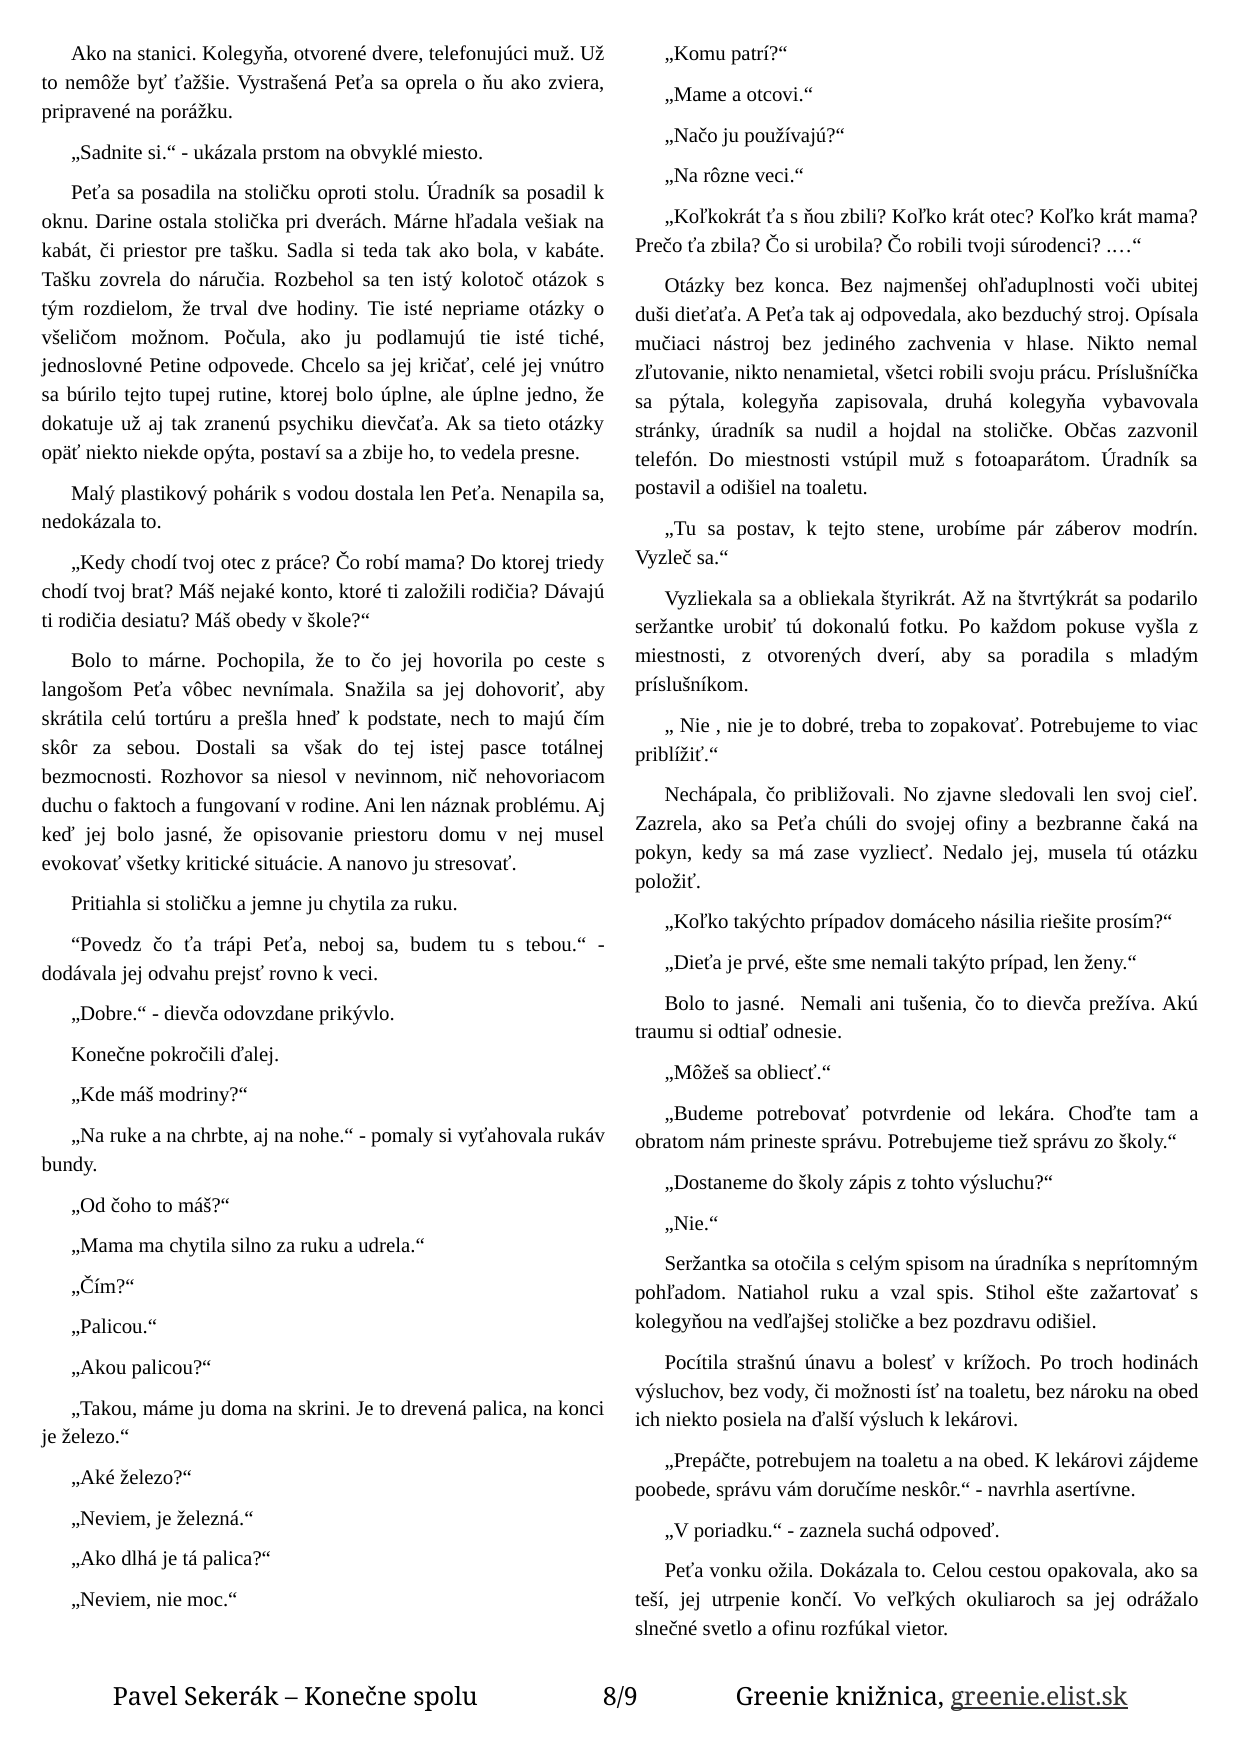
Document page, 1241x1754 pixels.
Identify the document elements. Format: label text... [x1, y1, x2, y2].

text „Neviem, je železná.“ [41, 1506, 605, 1530]
text „Na ruke a na chrbte, aj na nohe.“ - pomaly si vyťahovala rukáv bundy. [41, 1123, 605, 1176]
text „Môžeš sa obliecť.“ [635, 1060, 1199, 1084]
text Peťa vonku ožila. Dokázala to. Celou cestou opakovala, ako sa teší, jej utrpenie končí. Vo veľkých okuliaroch sa jej odrážalo slnečné svetlo a ofinu rozfúkal vietor. [635, 1558, 1199, 1640]
text Pocítila strašnú únavu a bolesť v krížoch. Po troch hodinách výsluchov, bez vody, či možnosti ísť na toaletu, bez nároku na obed ich niekto posiela na ďalší výsluch k lekárovi. [635, 1350, 1199, 1431]
text „Mama ma chytila silno za ruku a udrela.“ [41, 1233, 605, 1257]
text „ Nie , nie je to dobré, treba to zopakovať. Potrebujeme to viac priblížiť.“ [635, 713, 1199, 766]
text „Prepáčte, potrebujem na toaletu a na obed. K lekárovi zájdeme poobede, správu vám doručíme neskôr.“ - navrhla asertívne. [635, 1448, 1199, 1501]
text „Kde máš modriny?“ [41, 1082, 605, 1106]
text „Akou palicou?“ [41, 1355, 605, 1379]
text „Palicou.“ [41, 1314, 605, 1338]
text Bolo to jasné. Nemali ani tušenia, čo to dievča prežíva. Akú traumu si odtiaľ odnesie. [635, 991, 1199, 1043]
text „Dostaneme do školy zápis z tohto výsluchu?“ [635, 1170, 1199, 1194]
text „Tu sa postav, k tejto stene, urobíme pár záberov modrín. Vyzleč sa.“ [635, 516, 1199, 569]
text „Dobre.“ - dievča odovzdane prikývlo. [41, 1001, 605, 1025]
text Pritiahla si stoličku a jemne ju chytila za ruku. [41, 891, 605, 915]
text „Aké železo?“ [41, 1465, 605, 1489]
text „Budeme potrebovať potvrdenie od lekára. Choďte tam a obratom nám prineste správu. Potrebujeme tiež správu zo školy.“ [635, 1101, 1199, 1153]
text „Sadnite si.“ - ukázala prstom na obvyklé miesto. [41, 140, 605, 164]
text Vyzliekala sa a obliekala štyrikrát. Až na štvrtýkrát sa podarilo seržantke urobiť tú dokonalú fotku. Po každom pokuse vyšla z miestnosti, z otvorených dverí, aby sa poradila s mladým príslušníkom. [635, 585, 1199, 696]
text „Koľkokrát ťa s ňou zbili? Koľko krát otec? Koľko krát mama? Prečo ťa zbila? Čo si urobila? Čo robili tvoji súrodenci? .…“ [635, 204, 1199, 257]
text Otázky bez konca. Bez najmenšej ohľaduplnosti voči ubitej duši dieťaťa. A Peťa tak aj odpovedala, ako bezduchý stroj. Opísala mučiaci nástroj bez jediného zachvenia v hlase. Nikto nemal zľutovanie, nikto nenamietal, všetci robili svoju prácu. Príslušníčka sa pýtala, kolegyňa zapisovala, druhá kolegyňa vybavovala stránky, úradník sa nudil a hojdal na stoličke. Občas zazvonil telefón. Do miestnosti vstúpil muž s fotoaparátom. Úradník sa postavil a odišiel na toaletu. [635, 273, 1199, 499]
text „Ako dlhá je tá palica?“ [41, 1546, 605, 1570]
text „Na rôzne veci.“ [635, 163, 1199, 187]
text „Takou, máme ju doma na skrini. Je to drevená palica, na konci je železo.“ [41, 1396, 605, 1448]
text „Dieťa je prvé, ešte sme nemali takýto prípad, len ženy.“ [635, 950, 1199, 974]
text „Kedy chodí tvoj otec z práce? Čo robí mama? Do ktorej triedy chodí tvoj brat? Máš nejaké konto, ktoré ti založili rodičia? Dávajú ti rodičia desiatu? Máš obedy v škole?“ [41, 550, 605, 632]
text Konečne pokročili ďalej. [41, 1042, 605, 1066]
text Nechápala, čo približovali. No zjavne sledovali len svoj cieľ. Zazrela, ako sa Peťa chúli do svojej ofiny a bezbranne čaká na pokyn, kedy sa má zase vyzliecť. Nedalo jej, musela tú otázku položiť. [635, 782, 1199, 893]
text Malý plastikový pohárik s vodou dostala len Peťa. Nenapila sa, nedokázala to. [41, 481, 605, 533]
text „Mame a otcovi.“ [635, 82, 1199, 106]
text Seržantka sa otočila s celým spisom na úradníka s neprítomným pohľadom. Natiahol ruku a vzal spis. Stihol ešte zažartovať s kolegyňou na vedľajšej stoličke a bez pozdravu odišiel. [635, 1251, 1199, 1333]
text „V poriadku.“ - zaznela suchá odpoveď. [635, 1517, 1199, 1542]
text „Komu patrí?“ [635, 41, 1199, 65]
text „Neviem, nie moc.“ [41, 1587, 605, 1611]
text „Načo ju používajú?“ [635, 123, 1199, 147]
text „Od čoho to máš?“ [41, 1192, 605, 1217]
text “Povedz čo ťa trápi Peťa, neboj sa, budem tu s tebou.“ - dodávala jej odvahu prejsť rovno k veci. [41, 932, 605, 984]
text „Koľko takýchto prípadov domáceho násilia riešite prosím?“ [635, 909, 1199, 933]
text Bolo to márne. Pochopila, že to čo jej hovorila po ceste s langošom Peťa vôbec nevnímala. Snažila sa jej dohovoriť, aby skrátila celú tortúru a prešla hneď k podstate, nech to majú čím skôr za sebou. Dostali sa však do tej istej pasce totálnej bezmocnosti. Rozhovor sa niesol v nevinnom, nič nehovoriacom duchu o faktoch a fungovaní v rodine. Ani len náznak problému. Aj keď jej bolo jasné, že opisovanie priestoru domu v nej musel evokovať všetky kritické situácie. A nanovo ju stresovať. [41, 648, 605, 874]
text „Nie.“ [635, 1211, 1199, 1235]
text Ako na stanici. Kolegyňa, otvorené dvere, telefonujúci muž. Už to nemôže byť ťažšie. Vystrašená Peťa sa oprela o ňu ako zviera, pripravené na porážku. [41, 41, 605, 123]
text „Čím?“ [41, 1274, 605, 1298]
text Peťa sa posadila na stoličku oproti stolu. Úradník sa posadil k oknu. Darine ostala stolička pri dverách. Márne hľadala vešiak na kabát, či priestor pre tašku. Sadla si teda tak ako bola, v kabáte. Tašku zovrela do náručia. Rozbehol sa ten istý kolotoč otázok s tým rozdielom, že trval dve hodiny. Tie isté nepriame otázky o všeličom možnom. Počula, ako ju podlamujú tie isté tiché, jednoslovné Petine odpovede. Chcelo sa jej kričať, celé jej vnútro sa búrilo tejto tupej rutine, ktorej bolo úplne, ale úplne jedno, že dokatuje už aj tak zranenú psychiku dievčaťa. Ak sa tieto otázky opäť niekto niekde opýta, postaví sa a zbije ho, to vedela presne. [41, 180, 605, 464]
